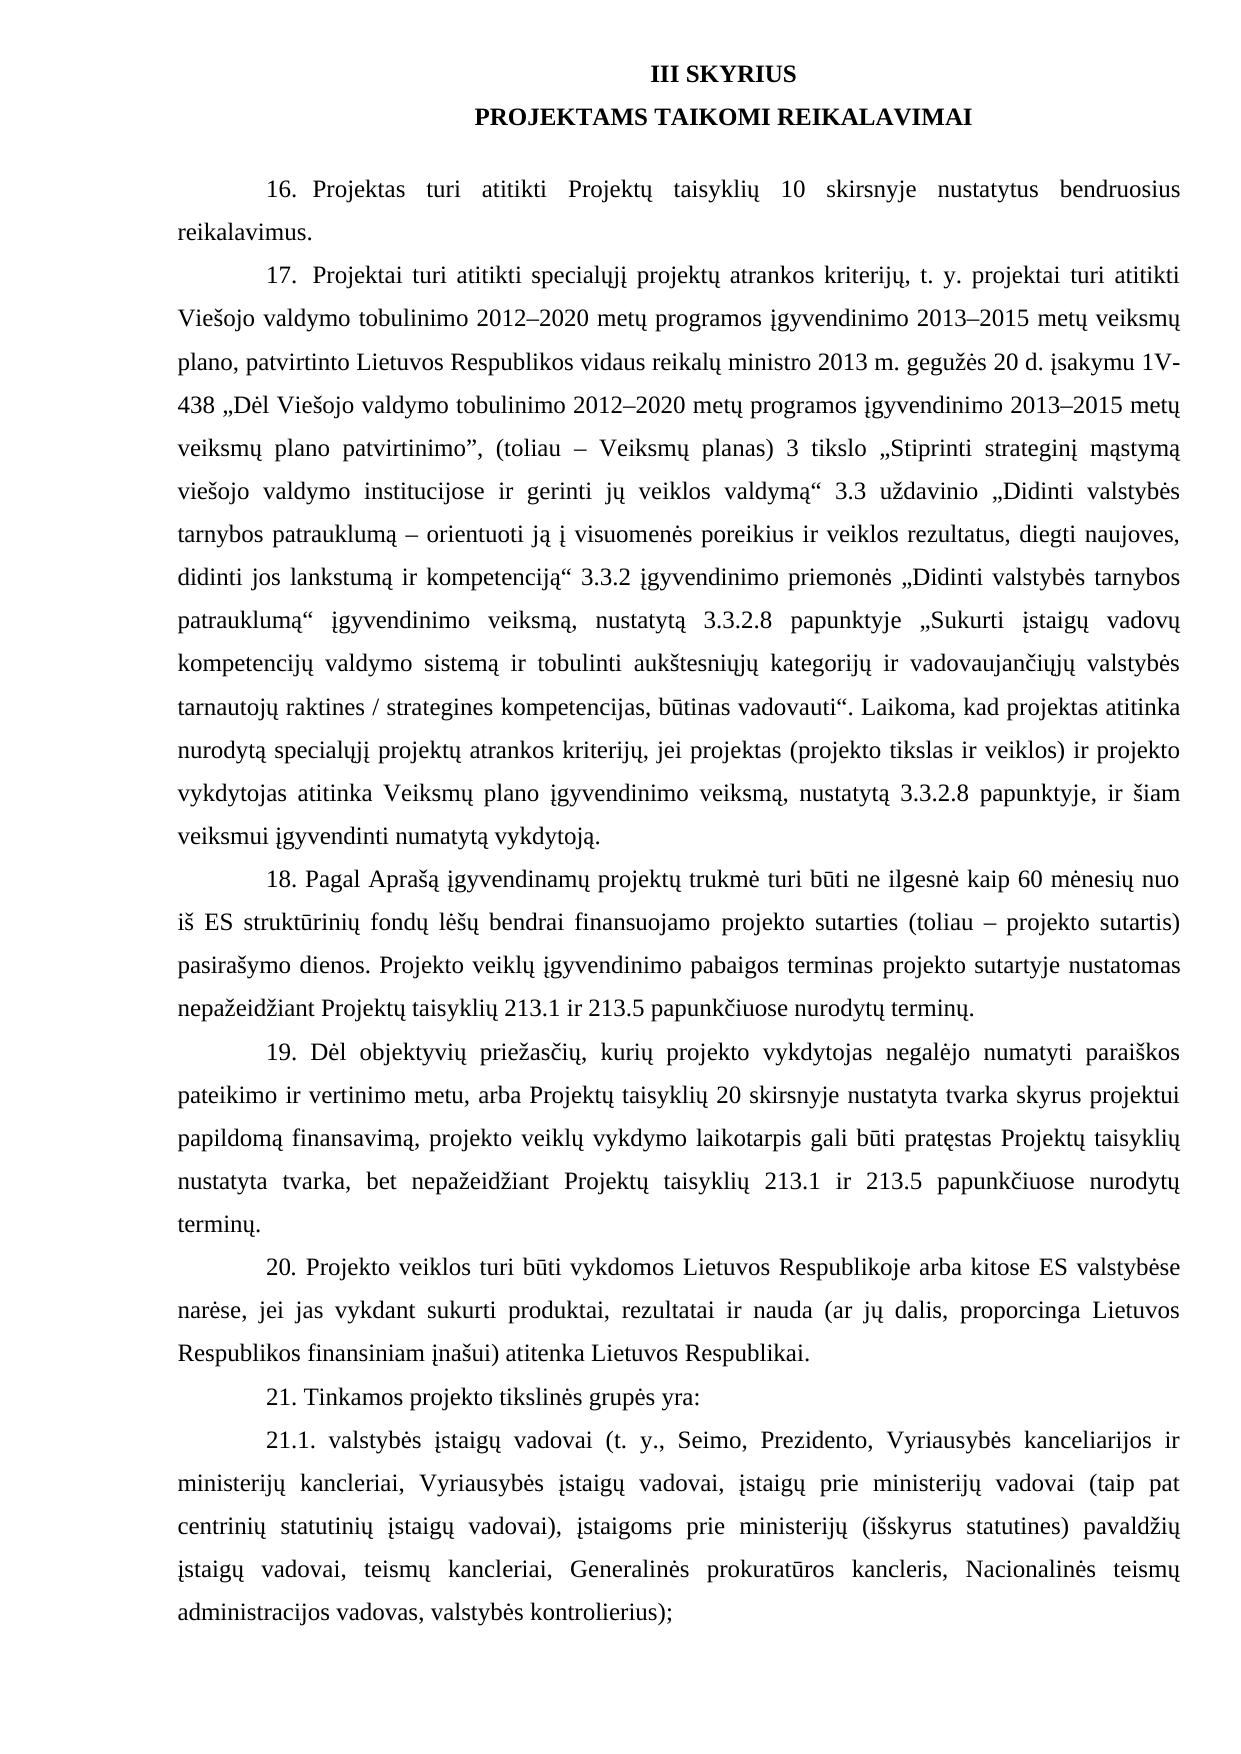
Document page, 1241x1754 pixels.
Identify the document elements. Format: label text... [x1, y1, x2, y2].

text 20. Projekto veiklos turi būti vykdomos Lietuvos Respublikoje arba kitose ES valstybėse narėse, jei jas vykdant sukurti produktai, rezultatai ir nauda (ar jų dalis, proporcinga Lietuvos Respublikos finansiniam įnašui) atitenka Lietuvos Respublikai. [177, 1252, 1181, 1367]
text 18. Pagal Aprašą įgyvendinamų projektų trukmė turi būti ne ilgesnė kaip 60 mėnesių nuo iš ES struktūrinių fondų lėšų bendrai finansuojamo projekto sutarties (toliau – projekto sutartis) pasirašymo dienos. Projekto veiklų įgyvendinimo pabaigos terminas projekto sutartyje nustatomas nepažeidžiant Projektų taisyklių 213.1 ir 213.5 papunkčiuose nurodytų terminų. [177, 864, 1181, 1022]
text 21. Tinkamos projekto tikslinės grupės yra: [177, 1382, 1181, 1410]
text 16. Projektas turi atitikti Projektų taisyklių 10 skirsnyje nustatytus bendruosius reikalavimus. [177, 174, 1181, 246]
text 21.1. valstybės įstaigų vadovai (t. y., Seimo, Prezidento, Vyriausybės kanceliarijos ir ministerijų kancleriai, Vyriausybės įstaigų vadovai, įstaigų prie ministerijų vadovai (taip pat centrinių statutinių įstaigų vadovai), įstaigoms prie ministerijų (išskyrus statutines) pavaldžių įstaigų vadovai, teismų kancleriai, Generalinės prokuratūros kancleris, Nacionalinės teismų administracijos vadovas, valstybės kontrolierius); [177, 1425, 1181, 1626]
text 19. Dėl objektyvių priežasčių, kurių projekto vykdytojas negalėjo numatyti paraiškos pateikimo ir vertinimo metu, arba Projektų taisyklių 20 skirsnyje nustatyta tvarka skyrus projektui papildomą finansavimą, projekto veiklų vykdymo laikotarpis gali būti pratęstas Projektų taisyklių nustatyta tvarka, bet nepažeidžiant Projektų taisyklių 213.1 ir 213.5 papunkčiuose nurodytų terminų. [177, 1037, 1181, 1238]
text PROJEKTAMS TAIKOMI REIKALAVIMAI [177, 102, 1181, 131]
text III SKYRIUS [177, 59, 1181, 88]
text 17. Projektai turi atitikti specialųjį projektų atrankos kriterijų, t. y. projektai turi atitikti Viešojo valdymo tobulinimo 2012–2020 metų programos įgyvendinimo 2013–2015 metų veiksmų plano, patvirtinto Lietuvos Respublikos vidaus reikalų ministro 2013 m. gegužės 20 d. įsakymu 1V-438 „Dėl Viešojo valdymo tobulinimo 2012–2020 metų programos įgyvendinimo 2013–2015 metų veiksmų plano patvirtinimo”, (toliau – Veiksmų planas) 3 tikslo „Stiprinti strateginį mąstymą viešojo valdymo institucijose ir gerinti jų veiklos valdymą“ 3.3 uždavinio „Didinti valstybės tarnybos patrauklumą – orientuoti ją į visuomenės poreikius ir veiklos rezultatus, diegti naujoves, didinti jos lankstumą ir kompetenciją“ 3.3.2 įgyvendinimo priemonės „Didinti valstybės tarnybos patrauklumą“ įgyvendinimo veiksmą, nustatytą 3.3.2.8 papunktyje „Sukurti įstaigų vadovų kompetencijų valdymo sistemą ir tobulinti aukštesniųjų kategorijų ir vadovaujančiųjų valstybės tarnautojų raktines / strategines kompetencijas, būtinas vadovauti“. Laikoma, kad projektas atitinka nurodytą specialųjį projektų atrankos kriterijų, jei projektas (projekto tikslas ir veiklos) ir projekto vykdytojas atitinka Veiksmų plano įgyvendinimo veiksmą, nustatytą 3.3.2.8 papunktyje, ir šiam veiksmui įgyvendinti numatytą vykdytoją. [177, 260, 1181, 850]
